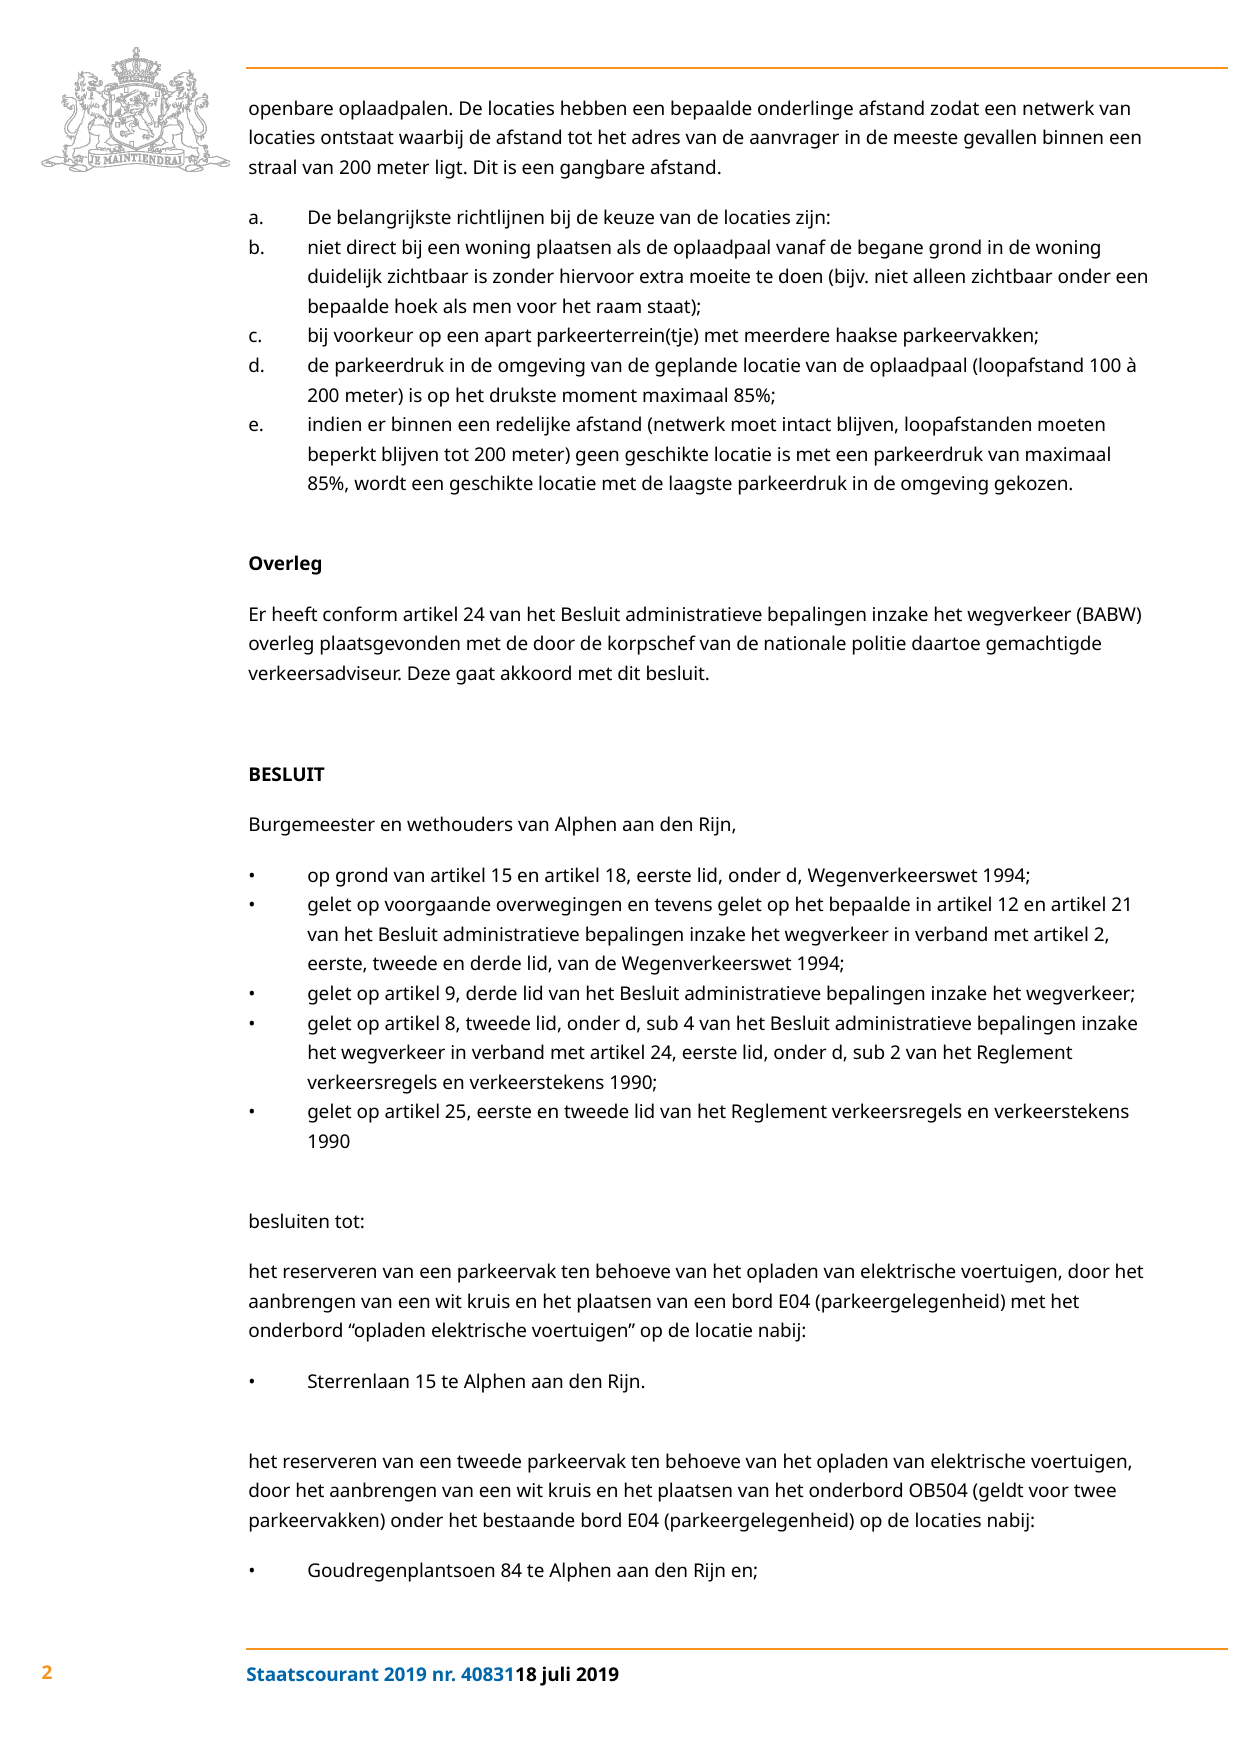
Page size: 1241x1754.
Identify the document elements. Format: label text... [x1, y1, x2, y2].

list de parkeerdruk in de omgeving van de geplande locatie van de oplaadpaal (loopafstand 100 à 200 meter) is op het drukste moment maximaal 85%; [248, 352, 1152, 408]
text Er heeft conform artikel 24 van het Besluit administratieve bepalingen inzake het wegverkeer (BABW) overleg plaatsgevonden met de door de korpschef van de nationale politie daartoe gemachtigde verkeersadviseur. Deze gaat akkoord met dit besluit. [248, 601, 1152, 686]
list gelet op artikel 8, tweede lid, onder d, sub 4 van het Besluit administratieve bepalingen inzake het wegverkeer in verband met artikel 24, eerste lid, onder d, sub 2 van het Reglement verkeersregels en verkeerstekens 1990; [248, 1010, 1152, 1095]
list niet direct bij een woning plaatsen als de oplaadpaal vanaf de begane grond in de woning duidelijk zichtbaar is zonder hiervoor extra moeite te doen (bijv. niet alleen zichtbaar onder een bepaalde hoek als men voor het raam staat); [248, 234, 1152, 319]
text Overleg [248, 551, 1152, 576]
text openbare oplaadpalen. De locaties hebben een bepaalde onderlinge afstand zodat een netwerk van locaties ontstaat waarbij de afstand tot het adres van de aanvrager in de meeste gevallen binnen een straal van 200 meter ligt. Dit is een gangbare afstand. [248, 95, 1152, 180]
list gelet op voorgaande overwegingen en tevens gelet op het bepaalde in artikel 12 en artikel 21 van het Besluit administratieve bepalingen inzake het wegverkeer in verband met artikel 2, eerste, tweede en derde lid, van de Wegenverkeerswet 1994; [248, 891, 1152, 976]
list bij voorkeur op een apart parkeerterrein(tje) met meerdere haakse parkeervakken; [248, 323, 1152, 348]
text BESLUIT [248, 761, 1152, 787]
list Sterrenlaan 15 te Alphen aan den Rijn. [248, 1368, 1152, 1394]
text besluiten tot: [248, 1208, 1152, 1234]
list gelet op artikel 9, derde lid van het Besluit administratieve bepalingen inzake het wegverkeer; [248, 980, 1152, 1006]
list Goudregenplantsoen 84 te Alphen aan den Rijn en; [248, 1558, 1152, 1583]
list De belangrijkste richtlijnen bij de keuze van de locaties zijn: [248, 204, 1152, 230]
list gelet op artikel 25, eerste en tweede lid van het Reglement verkeersregels en verkeerstekens 1990 [248, 1098, 1152, 1154]
picture [41, 47, 231, 172]
list op grond van artikel 15 en artikel 18, eerste lid, onder d, Wegenverkeerswet 1994; [248, 862, 1152, 888]
text het reserveren van een parkeervak ten behoeve van het opladen van elektrische voertuigen, door het aanbrengen van een wit kruis en het plaatsen van een bord E04 (parkeergelegenheid) met het onderbord “opladen elektrische voertuigen” op de locatie nabij: [248, 1258, 1152, 1343]
text het reserveren van een tweede parkeervak ten behoeve van het opladen van elektrische voertuigen, door het aanbrengen van een wit kruis en het plaatsen van het onderbord OB504 (geldt voor twee parkeervakken) onder het bestaande bord E04 (parkeergelegenheid) op de locaties nabij: [248, 1448, 1152, 1533]
text Burgemeester en wethouders van Alphen aan den Rijn, [248, 811, 1152, 837]
list indien er binnen een redelijke afstand (netwerk moet intact blijven, loopafstanden moeten beperkt blijven tot 200 meter) geen geschikte locatie is met een parkeerdruk van maximaal 85%, wordt een geschikte locatie met de laagste parkeerdruk in de omgeving gekozen. [248, 411, 1152, 496]
